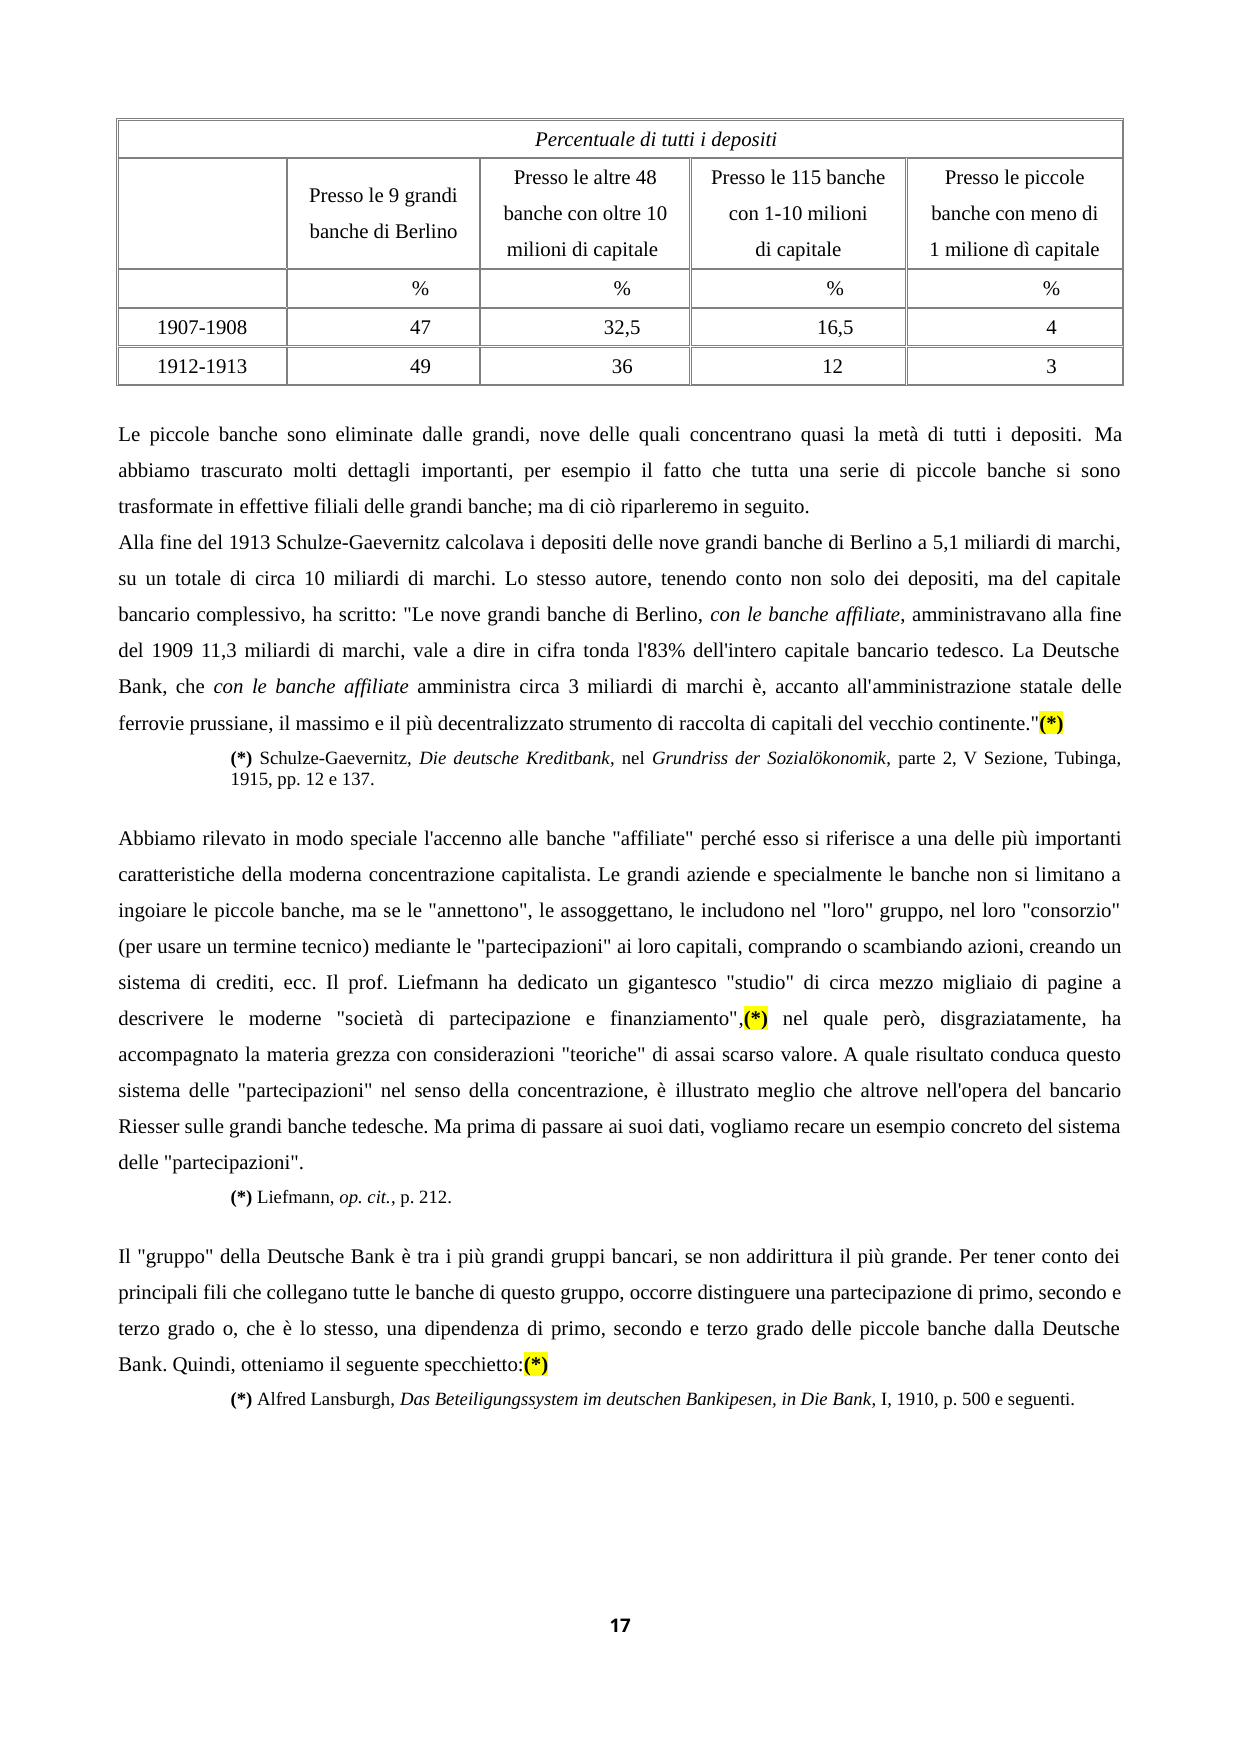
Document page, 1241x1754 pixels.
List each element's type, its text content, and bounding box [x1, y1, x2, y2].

text Alla fine del 1913 Schulze-Gaevernitz calcolava i depositi delle nove grandi banche di Berlino a 5,1 miliardi di marchi, su un totale di circa 10 miliardi di marchi. Lo stesso autore, tenendo conto non solo dei depositi, ma del capitale bancario complessivo, ha scritto: "Le nove grandi banche di Berlino, con le banche affiliate, amministravano alla fine del 1909 11,3 miliardi di marchi, vale a dire in cifra tonda l'83% dell'intero capitale bancario tedesco. La Deutsche Bank, che con le banche affiliate amministra circa 3 miliardi di marchi è, accanto all'amministrazione statale delle ferrovie prussiane, il massimo e il più decentralizzato strumento di raccolta di capitali del vecchio continente."(*) [118, 530, 1122, 734]
table_cell Presso le 9 grandi banche di Berlino [288, 159, 479, 268]
table_cell 49 [288, 348, 479, 384]
text (*) Liefmann, op. cit., p. 212. [230, 1186, 1122, 1208]
text (*) Schulze-Gaevernitz, Die deutsche Kreditbank, nel Grundriss der Sozialökonomik, parte 2, V Sezione, Tubinga, 1915, pp. 12 e 137. [230, 747, 1122, 790]
table_cell 1907-1908 [119, 309, 286, 345]
table_cell % [692, 270, 905, 306]
text (*) Alfred Lansburgh, Das Beteiligungssystem im deutschen Bankipesen, in Die Bank, I, 1910, p. 500 e seguenti. [230, 1388, 1122, 1409]
table_cell Presso le piccole banche con meno di 1 milione dì capitale [908, 159, 1122, 268]
table_cell % [288, 270, 479, 306]
table_cell % [481, 270, 689, 306]
text Le piccole banche sono eliminate dalle grandi, nove delle quali concentrano quasi la metà di tutti i depositi. Ma abbiamo trascurato molti dettagli importanti, per esempio il fatto che tutta una serie di piccole banche si sono trasformate in effettive filiali delle grandi banche; ma di ciò riparleremo in seguito. [118, 422, 1122, 518]
table_cell [119, 159, 286, 268]
table_cell 12 [692, 348, 905, 384]
table_cell 32,5 [481, 309, 689, 345]
table_cell 3 [908, 348, 1122, 384]
table_cell Presso le 115 banche con 1-10 milioni di capitale [692, 159, 905, 268]
table_cell [119, 270, 286, 306]
table_cell 47 [288, 309, 479, 345]
text Il "gruppo" della Deutsche Bank è tra i più grandi gruppi bancari, se non addirittura il più grande. Per tener conto dei principali fili che collegano tutte le banche di questo gruppo, occorre distinguere una partecipazione di primo, secondo e terzo grado o, che è lo stesso, una dipendenza di primo, secondo e terzo grado delle piccole banche dalla Deutsche Bank. Quindi, otteniamo il seguente specchietto:(*) [118, 1244, 1122, 1376]
table_cell 1912-1913 [119, 348, 286, 384]
table_cell 4 [908, 309, 1122, 345]
table_header Percentuale di tutti i depositi [119, 121, 1122, 157]
table_cell % [908, 270, 1122, 306]
table_cell Presso le altre 48 banche con oltre 10 milioni di capitale [481, 159, 689, 268]
table_cell 36 [481, 348, 689, 384]
table_cell 16,5 [692, 309, 905, 345]
text Abbiamo rilevato in modo speciale l'accenno alle banche "affiliate" perché esso si riferisce a una delle più importanti caratteristiche della moderna concentrazione capitalista. Le grandi aziende e specialmente le banche non si limitano a ingoiare le piccole banche, ma se le "annettono", le assoggettano, le includono nel "loro" gruppo, nel loro "consorzio" (per usare un termine tecnico) mediante le "partecipazioni" ai loro capitali, comprando o scambiando azioni, creando un sistema di crediti, ecc. Il prof. Liefmann ha dedicato un gigantesco "studio" di circa mezzo migliaio di pagine a descrivere le moderne "società di partecipazione e finanziamento",(*) nel quale però, disgraziatamente, ha accompagnato la materia grezza con considerazioni "teoriche" di assai scarso valore. A quale risultato conduca questo sistema delle "partecipazioni" nel senso della concentrazione, è illustrato meglio che altrove nell'opera del bancario Riesser sulle grandi banche tedesche. Ma prima di passare ai suoi dati, vogliamo recare un esempio concreto del sistema delle "partecipazioni". [118, 826, 1122, 1174]
